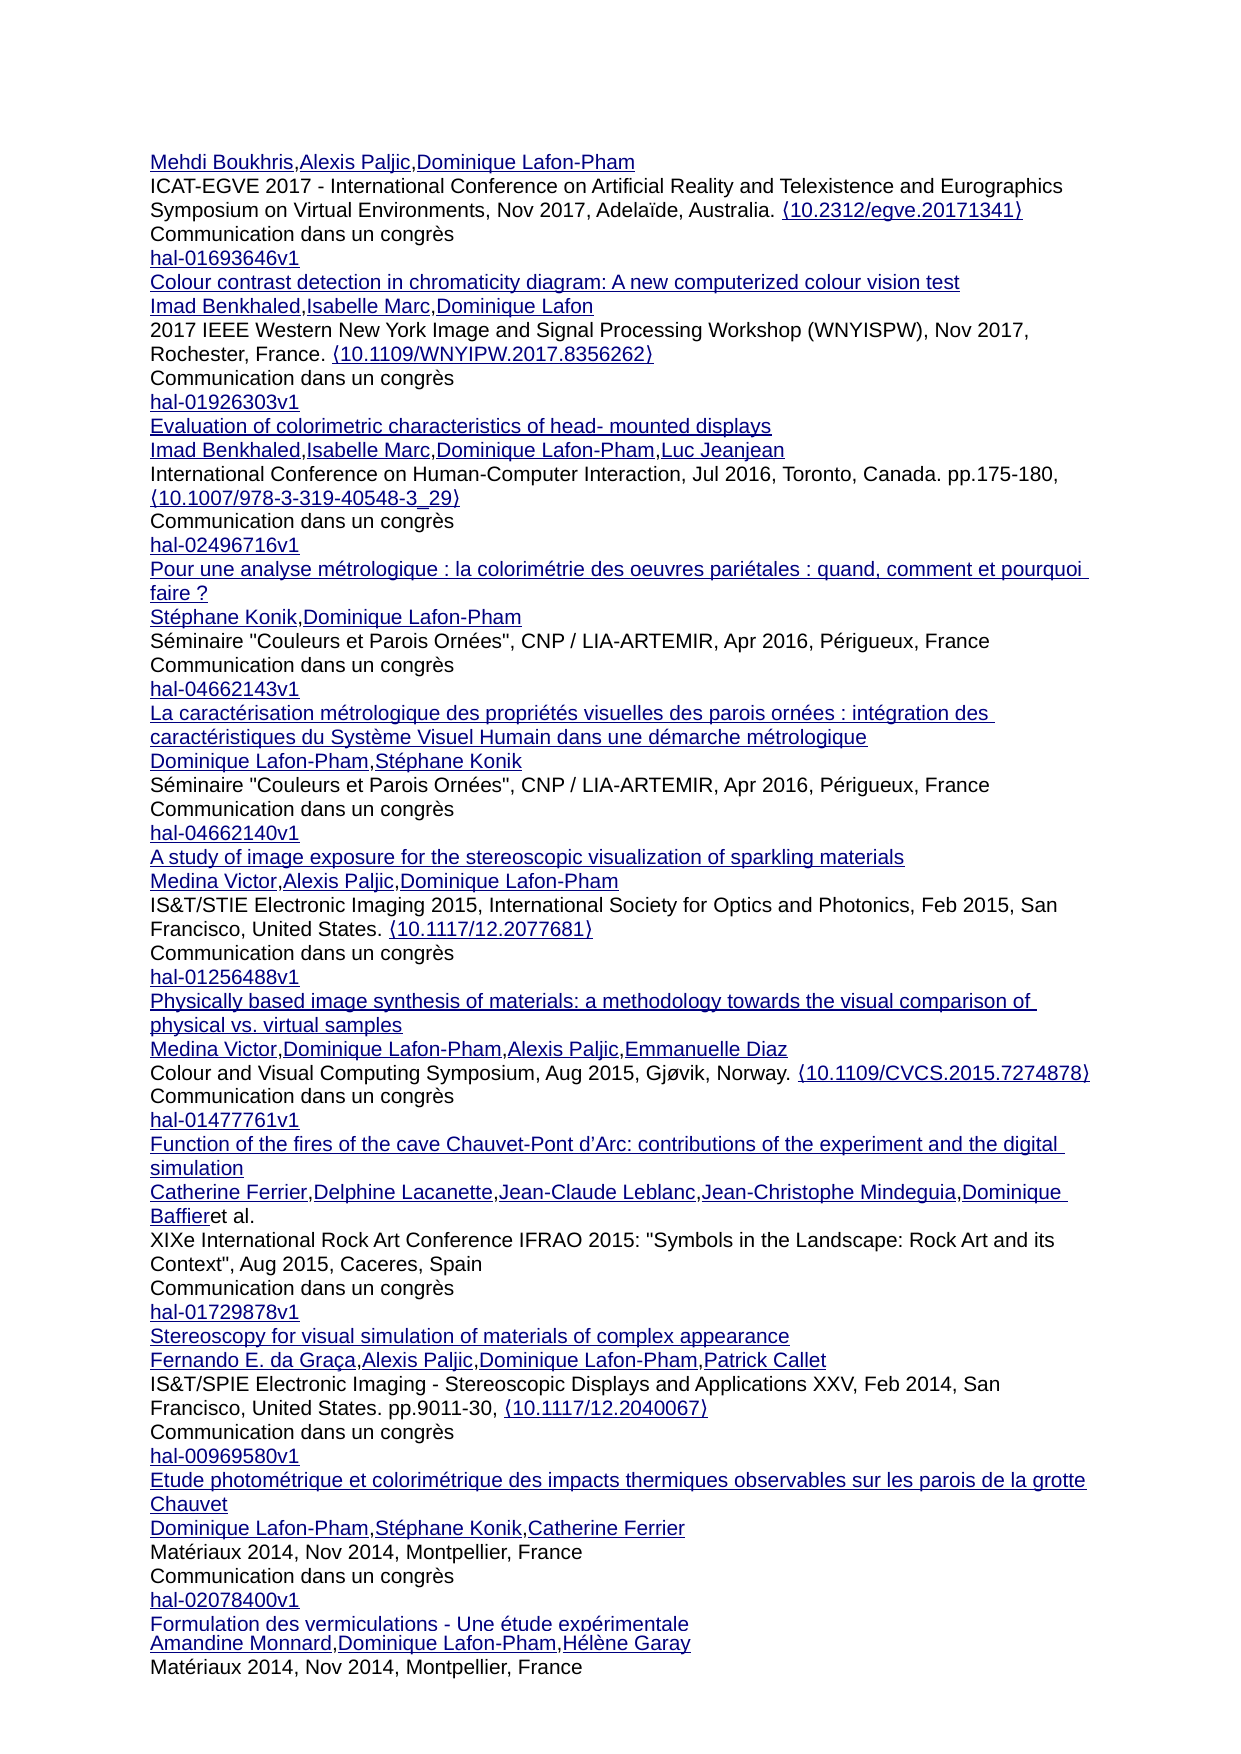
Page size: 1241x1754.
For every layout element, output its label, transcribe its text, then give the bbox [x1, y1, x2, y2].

table_cell La caractérisation métrologique des propriétés visuelles des parois ornées : intégration des caractéristiques du Système Visuel Humain dans une démarche métrologique Dominique Lafon-Pham,Stéphane Konik Séminaire "Couleurs et Parois Ornées", CNP / LIA-ARTEMIR, Apr 2016, Périgueux, France Communication dans un congrès hal-04662140v1 [150, 701, 1090, 845]
table_cell Stereoscopy for visual simulation of materials of complex appearance Fernando E. da Graça,Alexis Paljic,Dominique Lafon-Pham,Patrick Callet IS&T/SPIE Electronic Imaging - Stereoscopic Displays and Applications XXV, Feb 2014, San Francisco, United States. pp.9011-30, ⟨10.1117/12.2040067⟩ Communication dans un congrès hal-00969580v1 [150, 1324, 1090, 1468]
table_cell Pour une analyse métrologique : la colorimétrie des oeuvres pariétales : quand, comment et pourquoi faire ? Stéphane Konik,Dominique Lafon-Pham Séminaire "Couleurs et Parois Ornées", CNP / LIA-ARTEMIR, Apr 2016, Périgueux, France Communication dans un congrès hal-04662143v1 [150, 557, 1090, 701]
table_cell A study of image exposure for the stereoscopic visualization of sparkling materials Medina Victor,Alexis Paljic,Dominique Lafon-Pham IS&T/STIE Electronic Imaging 2015, International Society for Optics and Photonics, Feb 2015, San Francisco, United States. ⟨10.1117/12.2077681⟩ Communication dans un congrès hal-01256488v1 [150, 845, 1090, 988]
table_cell Formulation des vermiculations - Une étude expérimentale Amandine Monnard,Dominique Lafon-Pham,Hélène Garay Matériaux 2014, Nov 2014, Montpellier, France [150, 1611, 1090, 1679]
table_cell Physically based image synthesis of materials: a methodology towards the visual comparison of physical vs. virtual samples Medina Victor,Dominique Lafon-Pham,Alexis Paljic,Emmanuelle Diaz Colour and Visual Computing Symposium, Aug 2015, Gjøvik, Norway. ⟨10.1109/CVCS.2015.7274878⟩ Communication dans un congrès hal-01477761v1 [150, 989, 1090, 1132]
table_cell Etude photométrique et colorimétrique des impacts thermiques observables sur les parois de la grotte Chauvet Dominique Lafon-Pham,Stéphane Konik,Catherine Ferrier Matériaux 2014, Nov 2014, Montpellier, France Communication dans un congrès hal-02078400v1 [150, 1468, 1090, 1611]
table_cell Function of the fires of the cave Chauvet-Pont d’Arc: contributions of the experiment and the digital simulation Catherine Ferrier,Delphine Lacanette,Jean-Claude Leblanc,Jean-Christophe Mindeguia,Dominique Baffieret al. XIXe International Rock Art Conference IFRAO 2015: "Symbols in the Landscape: Rock Art and its Context", Aug 2015, Caceres, Spain Communication dans un congrès hal-01729878v1 [150, 1132, 1090, 1324]
table_cell Evaluation of colorimetric characteristics of head- mounted displays Imad Benkhaled,Isabelle Marc,Dominique Lafon-Pham,Luc Jeanjean International Conference on Human-Computer Interaction, Jul 2016, Toronto, Canada. pp.175-180, ⟨10.1007/978-3-319-40548-3_29⟩ Communication dans un congrès hal-02496716v1 [150, 414, 1090, 557]
table_cell Colour contrast detection in chromaticity diagram: A new computerized colour vision test Imad Benkhaled,Isabelle Marc,Dominique Lafon 2017 IEEE Western New York Image and Signal Processing Workshop (WNYISPW), Nov 2017, Rochester, France. ⟨10.1109/WNYIPW.2017.8356262⟩ Communication dans un congrès hal-01926303v1 [150, 270, 1090, 413]
table_cell Mehdi Boukhris,Alexis Paljic,Dominique Lafon-Pham ICAT-EGVE 2017 - International Conference on Artificial Reality and Telexistence and Eurographics Symposium on Virtual Environments, Nov 2017, Adelaïde, Australia. ⟨10.2312/egve.20171341⟩ Communication dans un congrès hal-01693646v1 [150, 150, 1090, 270]
